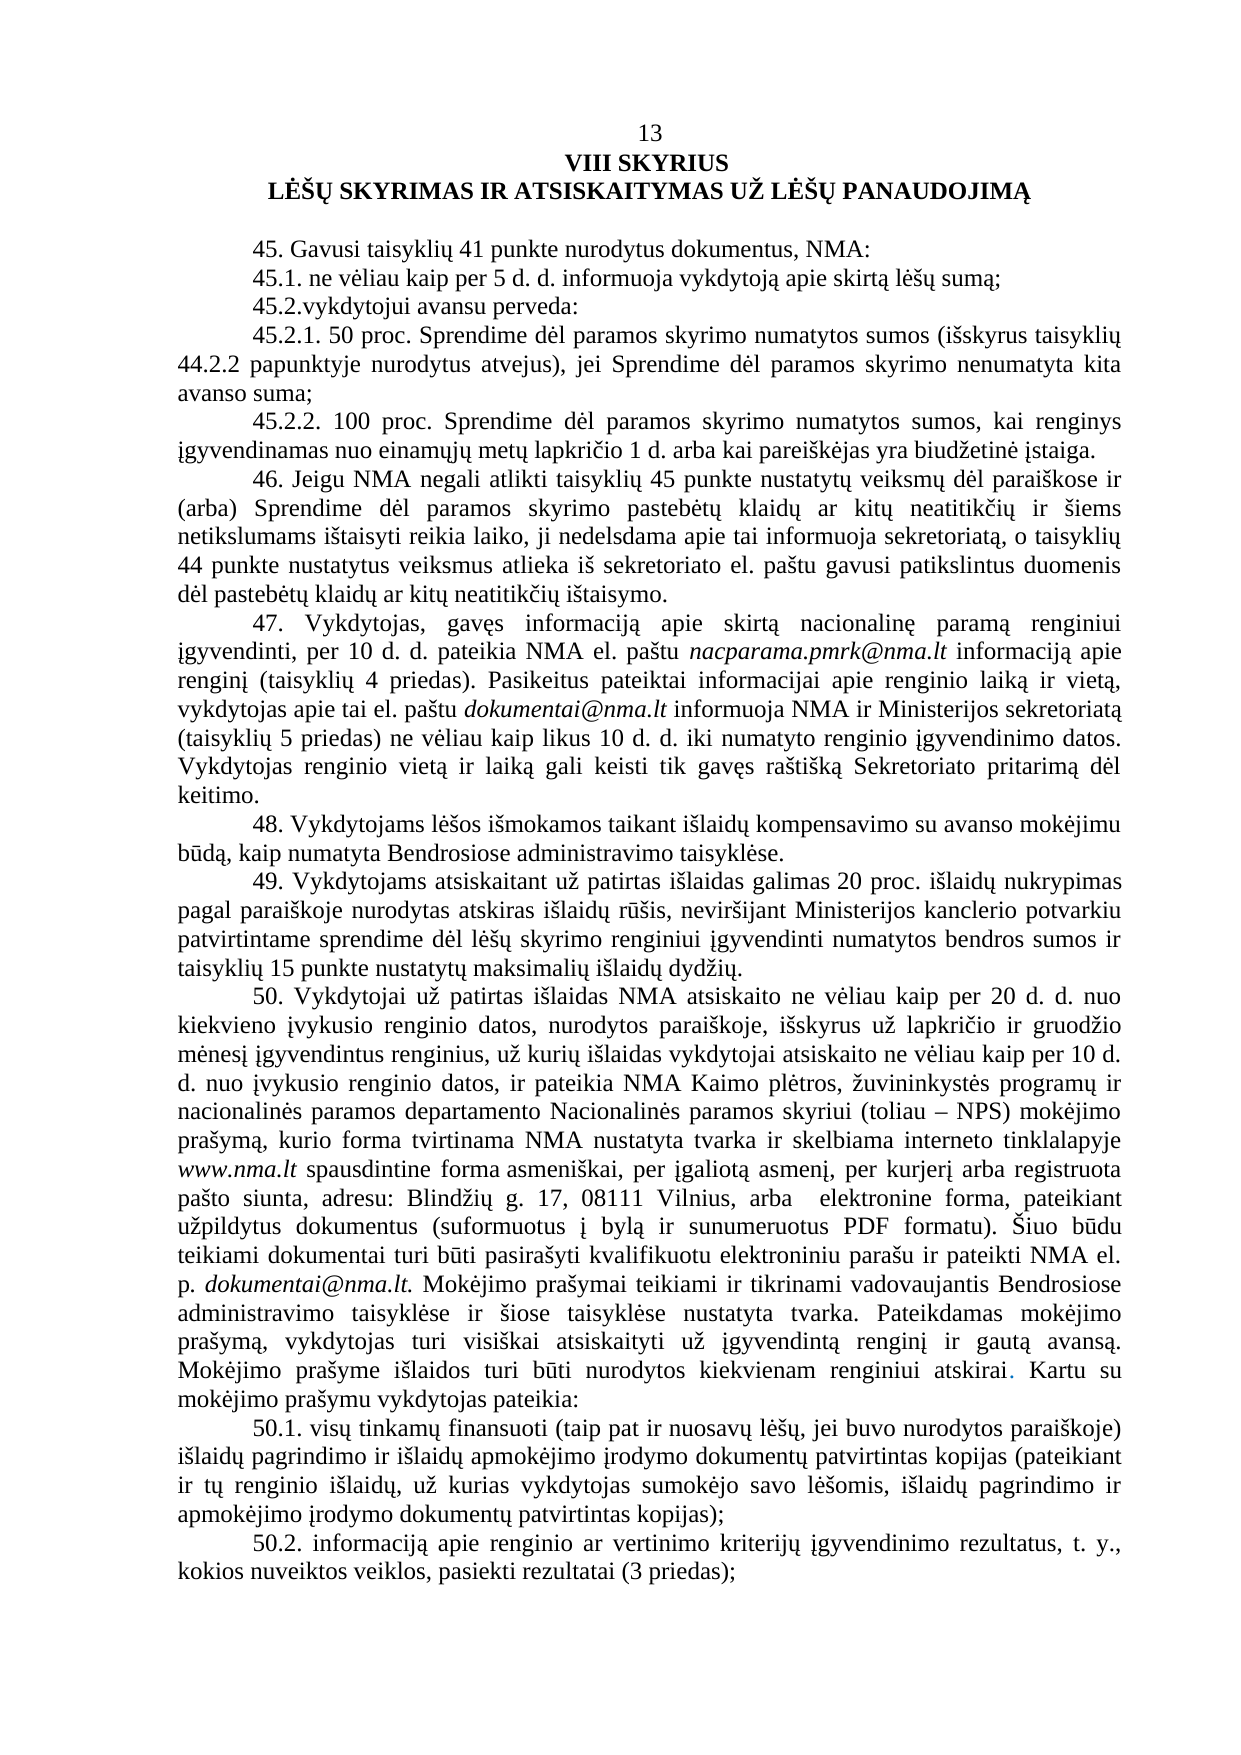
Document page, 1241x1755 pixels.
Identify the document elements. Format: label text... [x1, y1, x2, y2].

text 47. Vykdytojas, gavęs informaciją apie skirtą nacionalinę paramą renginiui įgyvendinti, per 10 d. d. pateikia NMA el. paštu nacparama.pmrk@nma.lt informaciją apie renginį (taisyklių 4 priedas). Pasikeitus pateiktai informacijai apie renginio laiką ir vietą, vykdytojas apie tai el. paštu dokumentai@nma.lt informuoja NMA ir Ministerijos sekretoriatą (taisyklių 5 priedas) ne vėliau kaip likus 10 d. d. iki numatyto renginio įgyvendinimo datos. Vykdytojas renginio vietą ir laiką gali keisti tik gavęs raštišką Sekretoriato pritarimą dėl keitimo. [177, 608, 1122, 809]
text 50.1. visų tinkamų finansuoti (taip pat ir nuosavų lėšų, jei buvo nurodytos paraiškoje) išlaidų pagrindimo ir išlaidų apmokėjimo įrodymo dokumentų patvirtintas kopijas (pateikiant ir tų renginio išlaidų, už kurias vykdytojas sumokėjo savo lėšomis, išlaidų pagrindimo ir apmokėjimo įrodymo dokumentų patvirtintas kopijas); [177, 1413, 1122, 1528]
text 45.1. ne vėliau kaip per 5 d. d. informuoja vykdytoją apie skirtą lėšų sumą; [177, 263, 1122, 291]
text 50.2. informaciją apie renginio ar vertinimo kriterijų įgyvendinimo rezultatus, t. y., kokios nuveiktos veiklos, pasiekti rezultatai (3 priedas); [177, 1528, 1122, 1585]
text 49. Vykdytojams atsiskaitant už patirtas išlaidas galimas 20 proc. išlaidų nukrypimas pagal paraiškoje nurodytas atskiras išlaidų rūšis, neviršijant Ministerijos kanclerio potvarkiu patvirtintame sprendime dėl lėšų skyrimo renginiui įgyvendinti numatytos bendros sumos ir taisyklių 15 punkte nustatytų maksimalių išlaidų dydžių. [177, 866, 1122, 981]
text LĖŠŲ SKYRIMAS IR ATSISKAITYMAS UŽ LĖŠŲ PANAUDOJIMĄ [177, 176, 1122, 205]
text 50. Vykdytojai už patirtas išlaidas NMA atsiskaito ne vėliau kaip per 20 d. d. nuo kiekvieno įvykusio renginio datos, nurodytos paraiškoje, išskyrus už lapkričio ir gruodžio mėnesį įgyvendintus renginius, už kurių išlaidas vykdytojai atsiskaito ne vėliau kaip per 10 d. d. nuo įvykusio renginio datos, ir pateikia NMA Kaimo plėtros, žuvininkystės programų ir nacionalinės paramos departamento Nacionalinės paramos skyriui (toliau – NPS) mokėjimo prašymą, kurio forma tvirtinama NMA nustatyta tvarka ir skelbiama interneto tinklalapyje www.nma.lt spausdintine forma asmeniškai, per įgaliotą asmenį, per kurjerį arba registruota pašto siunta, adresu: Blindžių g. 17, 08111 Vilnius, arba elektronine forma, pateikiant užpildytus dokumentus (suformuotus į bylą ir sunumeruotus PDF formatu). Šiuo būdu teikiami dokumentai turi būti pasirašyti kvalifikuotu elektroniniu parašu ir pateikti NMA el. p. dokumentai@nma.lt. Mokėjimo prašymai teikiami ir tikrinami vadovaujantis Bendrosiose administravimo taisyklėse ir šiose taisyklėse nustatyta tvarka. Pateikdamas mokėjimo prašymą, vykdytojas turi visiškai atsiskaityti už įgyvendintą renginį ir gautą avansą. Mokėjimo prašyme išlaidos turi būti nurodytos kiekvienam renginiui atskirai. Kartu su mokėjimo prašymu vykdytojas pateikia: [177, 981, 1122, 1413]
text VIII SKYRIUS [177, 148, 1122, 176]
text 46. Jeigu NMA negali atlikti taisyklių 45 punkte nustatytų veiksmų dėl paraiškose ir (arba) Sprendime dėl paramos skyrimo pastebėtų klaidų ar kitų neatitikčių ir šiems netikslumams ištaisyti reikia laiko, ji nedelsdama apie tai informuoja sekretoriatą, o taisyklių 44 punkte nustatytus veiksmus atlieka iš sekretoriato el. paštu gavusi patikslintus duomenis dėl pastebėtų klaidų ar kitų neatitikčių ištaisymo. [177, 464, 1122, 608]
text 45.2.2. 100 proc. Sprendime dėl paramos skyrimo numatytos sumos, kai renginys įgyvendinamas nuo einamųjų metų lapkričio 1 d. arba kai pareiškėjas yra biudžetinė įstaiga. [177, 406, 1122, 464]
text 45.2.vykdytojui avansu perveda: [177, 291, 1122, 320]
text 45.2.1. 50 proc. Sprendime dėl paramos skyrimo numatytos sumos (išskyrus taisyklių 44.2.2 papunktyje nurodytus atvejus), jei Sprendime dėl paramos skyrimo nenumatyta kita avanso suma; [177, 320, 1122, 406]
text 45. Gavusi taisyklių 41 punkte nurodytus dokumentus, NMA: [177, 234, 1122, 263]
text 48. Vykdytojams lėšos išmokamos taikant išlaidų kompensavimo su avanso mokėjimu būdą, kaip numatyta Bendrosiose administravimo taisyklėse. [177, 809, 1122, 866]
